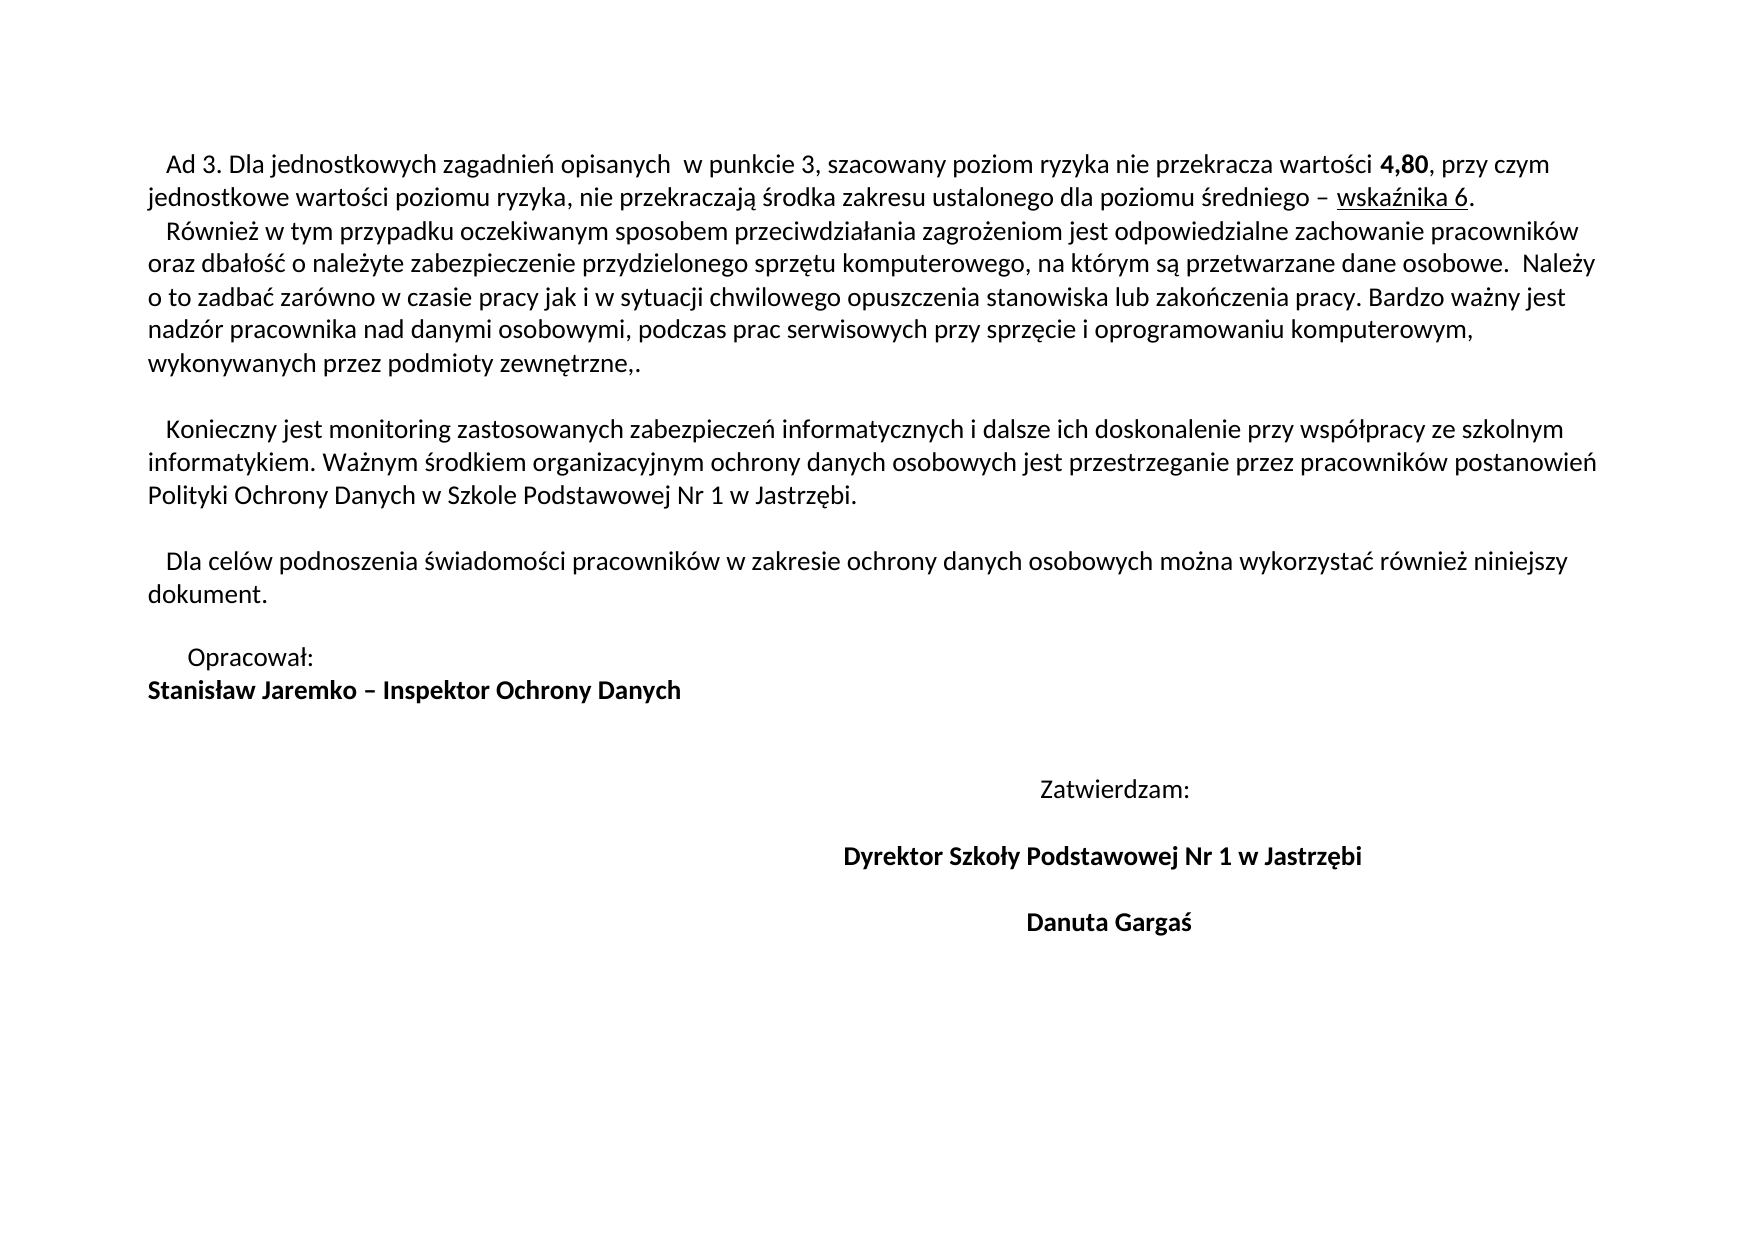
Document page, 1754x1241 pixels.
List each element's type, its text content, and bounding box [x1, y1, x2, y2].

text Opracował: [148, 638, 1606, 673]
text Zatwierdzam: [148, 773, 1606, 806]
text Dyrektor Szkoły Podstawowej Nr 1 w Jastrzębi Danuta Gargaś [148, 839, 1606, 938]
text Ad 3. Dla jednostkowych zagadnień opisanych w punkcie 3, szacowany poziom ryzyka nie przekracza wartości 4,80, przy czym jednostkowe wartości poziomu ryzyka, nie przekraczają środka zakresu ustalonego dla poziomu średniego – wskaźnika 6. [148, 148, 1606, 214]
text Konieczny jest monitoring zastosowanych zabezpieczeń informatycznych i dalsze ich doskonalenie przy współpracy ze szkolnym informatykiem. Ważnym środkiem organizacyjnym ochrony danych osobowych jest przestrzeganie przez pracowników postanowień Polityki Ochrony Danych w Szkole Podstawowej Nr 1 w Jastrzębi. Dla celów podnoszenia świadomości pracowników w zakresie ochrony danych osobowych można wykorzystać również niniejszy dokument. [148, 412, 1606, 610]
text Również w tym przypadku oczekiwanym sposobem przeciwdziałania zagrożeniom jest odpowiedzialne zachowanie pracowników oraz dbałość o należyte zabezpieczenie przydzielonego sprzętu komputerowego, na którym są przetwarzane dane osobowe. Należy o to zadbać zarówno w czasie pracy jak i w sytuacji chwilowego opuszczenia stanowiska lub zakończenia pracy. Bardzo ważny jest nadzór pracownika nad danymi osobowymi, podczas prac serwisowych przy sprzęcie i oprogramowaniu komputerowym, wykonywanych przez podmioty zewnętrzne,. [148, 214, 1606, 412]
text Stanisław Jaremko – Inspektor Ochrony Danych [148, 673, 1606, 707]
